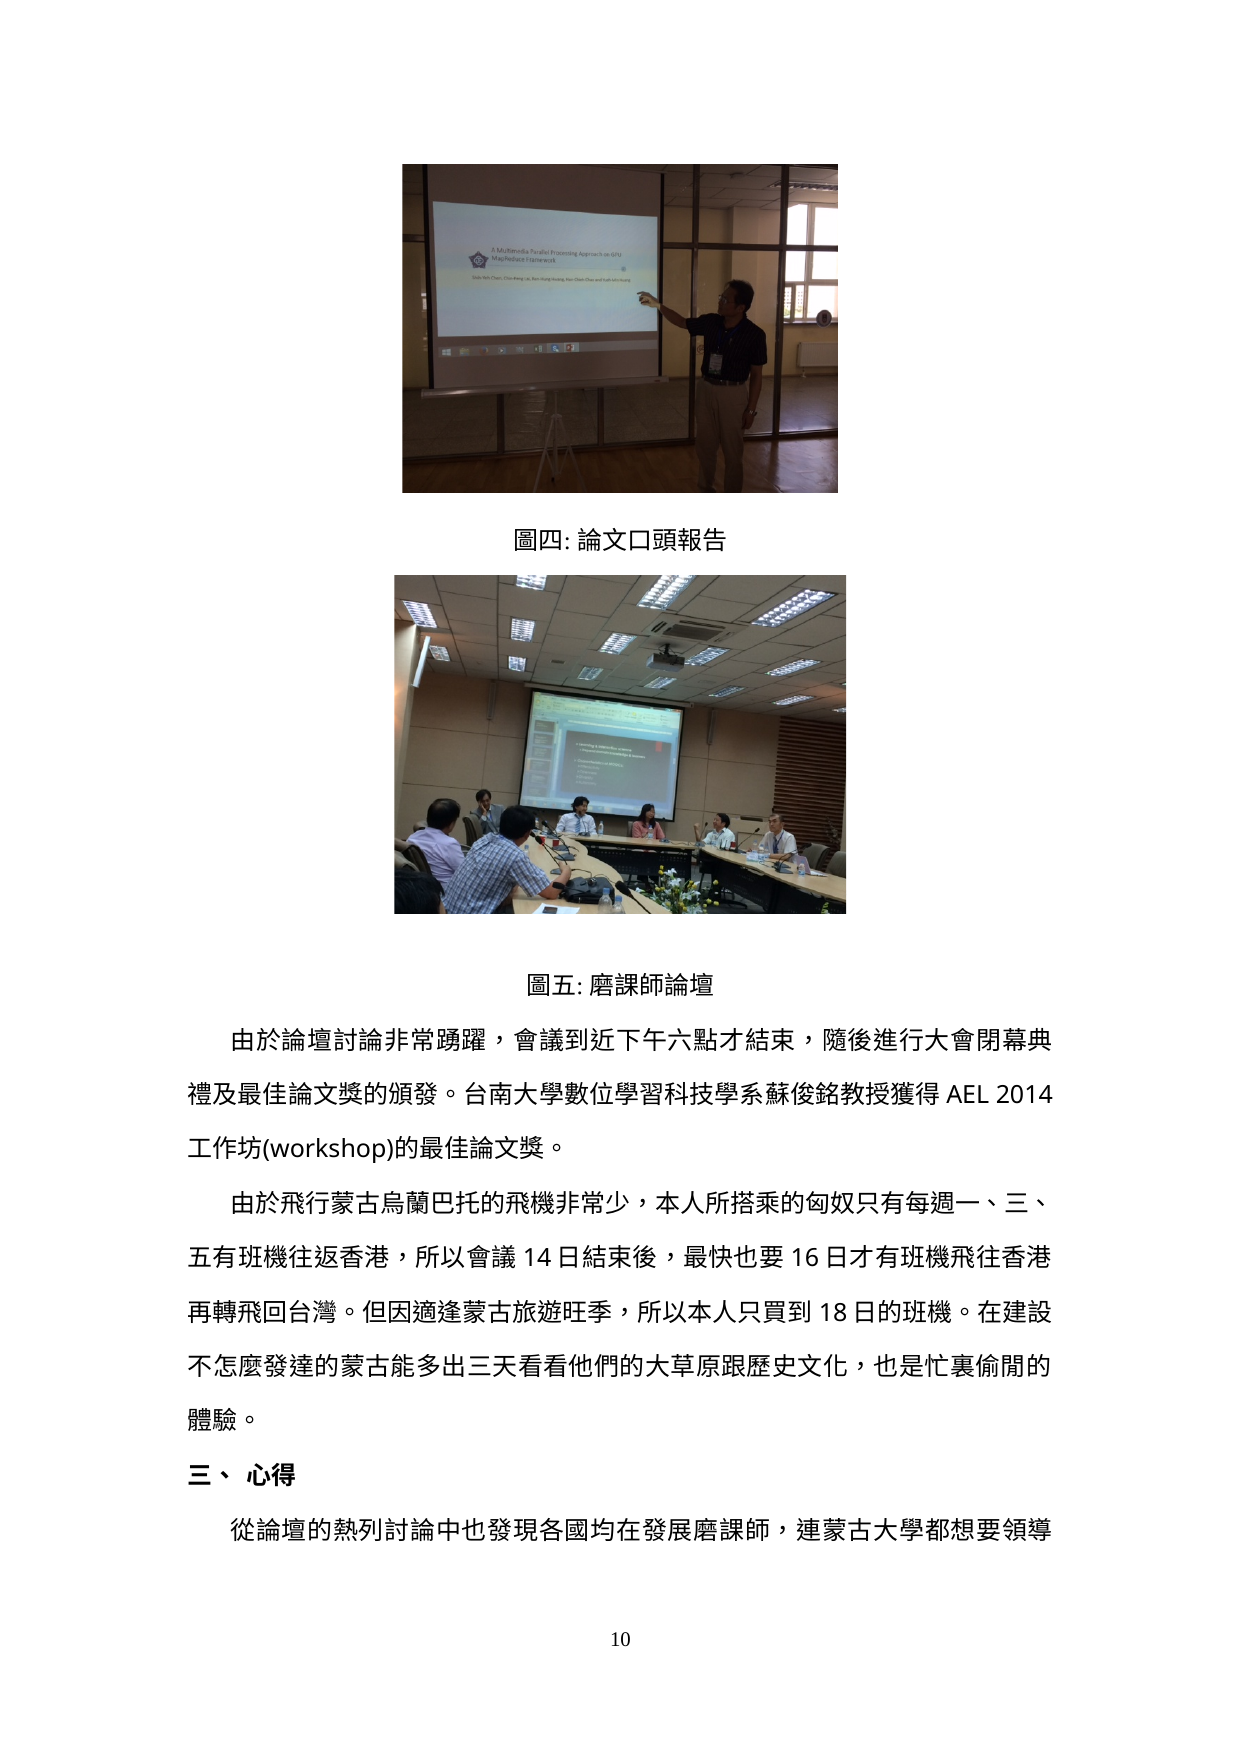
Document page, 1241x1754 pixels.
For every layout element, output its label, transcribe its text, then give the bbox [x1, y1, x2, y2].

picture [394, 575, 847, 914]
picture [402, 164, 838, 493]
text 由於飛行蒙古烏蘭巴托的飛機非常少，本人所搭乘的匈奴只有每週一、三、五有班機往返香港，所以會議14日結束後，最快也要16日才有班機飛往香港再轉飛回台灣。但因適逢蒙古旅遊旺季，所以本人只買到18日的班機。在建設不怎麼發達的蒙古能多出三天看看他們的大草原跟歷史文化，也是忙裏偷閒的體驗。 [187, 1183, 1053, 1437]
text 圖五: 磨課師論壇 [187, 964, 1053, 1002]
text 由於論壇討論非常踴躍，會議到近下午六點才結束，隨後進行大會閉幕典禮及最佳論文獎的頒發。台南大學數位學習科技學系蘇俊銘教授獲得AEL 2014工作坊(workshop)的最佳論文獎。 [187, 1020, 1053, 1165]
text 圖四: 論文口頭報告 [187, 520, 1053, 558]
text 從論壇的熱列討論中也發現各國均在發展磨課師，連蒙古大學都想要領導 [187, 1511, 1053, 1547]
list 心得 [187, 1455, 1053, 1493]
